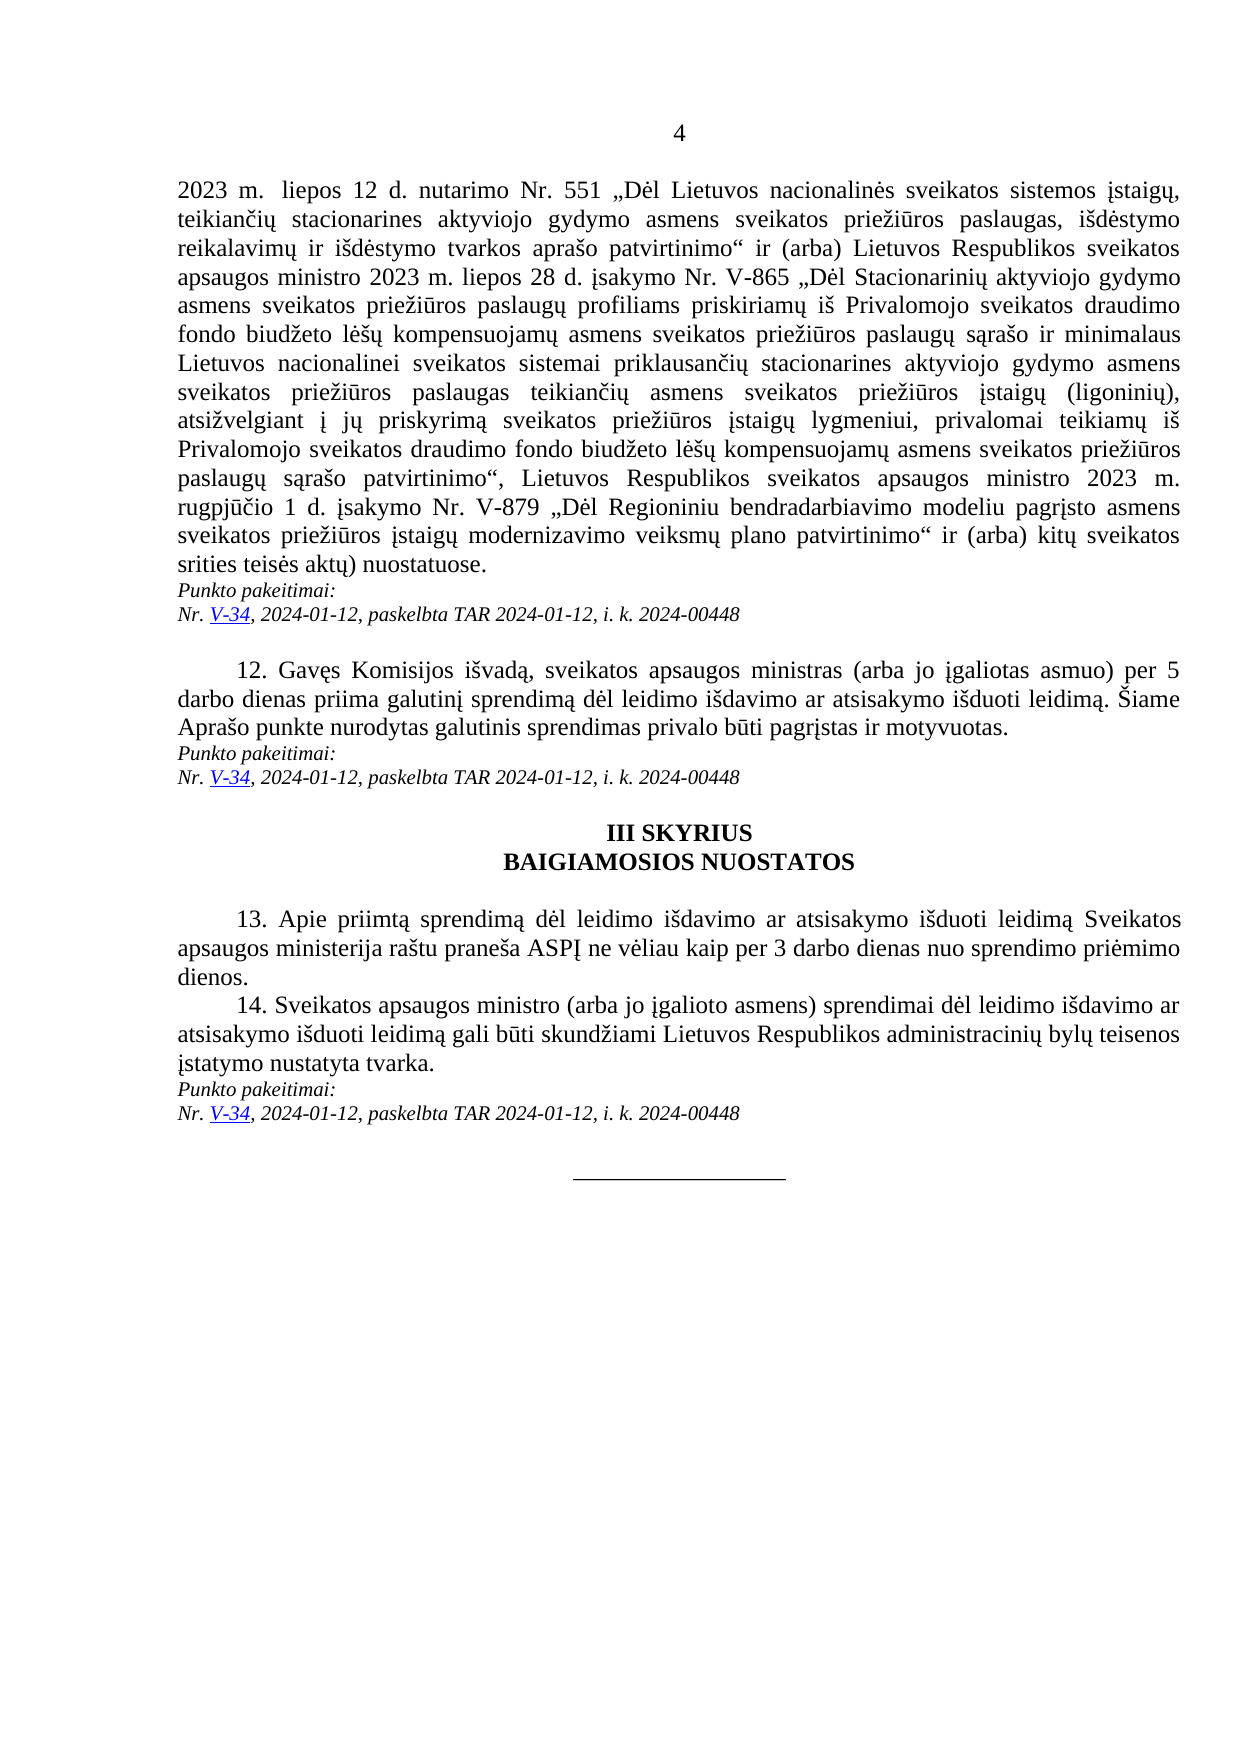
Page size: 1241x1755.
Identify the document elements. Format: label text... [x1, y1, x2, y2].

text 2023 m. liepos 12 d. nutarimo Nr. 551 „Dėl Lietuvos nacionalinės sveikatos sistemos įstaigų, teikiančių stacionarines aktyviojo gydymo asmens sveikatos priežiūros paslaugas, išdėstymo reikalavimų ir išdėstymo tvarkos aprašo patvirtinimo“ ir (arba) Lietuvos Respublikos sveikatos apsaugos ministro 2023 m. liepos 28 d. įsakymo Nr. V-865 „Dėl Stacionarinių aktyviojo gydymo asmens sveikatos priežiūros paslaugų profiliams priskiriamų iš Privalomojo sveikatos draudimo fondo biudžeto lėšų kompensuojamų asmens sveikatos priežiūros paslaugų sąrašo ir minimalaus Lietuvos nacionalinei sveikatos sistemai priklausančių stacionarines aktyviojo gydymo asmens sveikatos priežiūros paslaugas teikiančių asmens sveikatos priežiūros įstaigų (ligoninių), atsižvelgiant į jų priskyrimą sveikatos priežiūros įstaigų lygmeniui, privalomai teikiamų iš Privalomojo sveikatos draudimo fondo biudžeto lėšų kompensuojamų asmens sveikatos priežiūros paslaugų sąrašo patvirtinimo“, Lietuvos Respublikos sveikatos apsaugos ministro 2023 m. rugpjūčio 1 d. įsakymo Nr. V-879 „Dėl Regioniniu bendradarbiavimo modeliu pagrįsto asmens sveikatos priežiūros įstaigų modernizavimo veiksmų plano patvirtinimo“ ir (arba) kitų sveikatos srities teisės aktų) nuostatuose. [177, 176, 1181, 578]
text Nr. V-34, 2024-01-12, paskelbta TAR 2024-01-12, i. k. 2024-00448 [177, 1101, 1181, 1125]
text Punkto pakeitimai: [177, 578, 1181, 602]
text BAIGIAMOSIOS NUOSTATOS [177, 847, 1181, 876]
text _________________ [177, 1154, 1181, 1182]
text Punkto pakeitimai: [177, 1077, 1181, 1101]
text Punkto pakeitimai: [177, 741, 1181, 765]
text Nr. V-34, 2024-01-12, paskelbta TAR 2024-01-12, i. k. 2024-00448 [177, 602, 1181, 626]
text 12. Gavęs Komisijos išvadą, sveikatos apsaugos ministras (arba jo įgaliotas asmuo) per 5 darbo dienas priima galutinį sprendimą dėl leidimo išdavimo ar atsisakymo išduoti leidimą. Šiame Aprašo punkte nurodytas galutinis sprendimas privalo būti pagrįstas ir motyvuotas. [177, 655, 1181, 741]
text 14. Sveikatos apsaugos ministro (arba jo įgalioto asmens) sprendimai dėl leidimo išdavimo ar atsisakymo išduoti leidimą gali būti skundžiami Lietuvos Respublikos administracinių bylų teisenos įstatymo nustatyta tvarka. [177, 991, 1181, 1077]
text III skyrius [177, 818, 1181, 847]
text Nr. V-34, 2024-01-12, paskelbta TAR 2024-01-12, i. k. 2024-00448 [177, 765, 1181, 789]
text 13. Apie priimtą sprendimą dėl leidimo išdavimo ar atsisakymo išduoti leidimą Sveikatos apsaugos ministerija raštu praneša ASPĮ ne vėliau kaip per 3 darbo dienas nuo sprendimo priėmimo dienos. [177, 904, 1181, 991]
